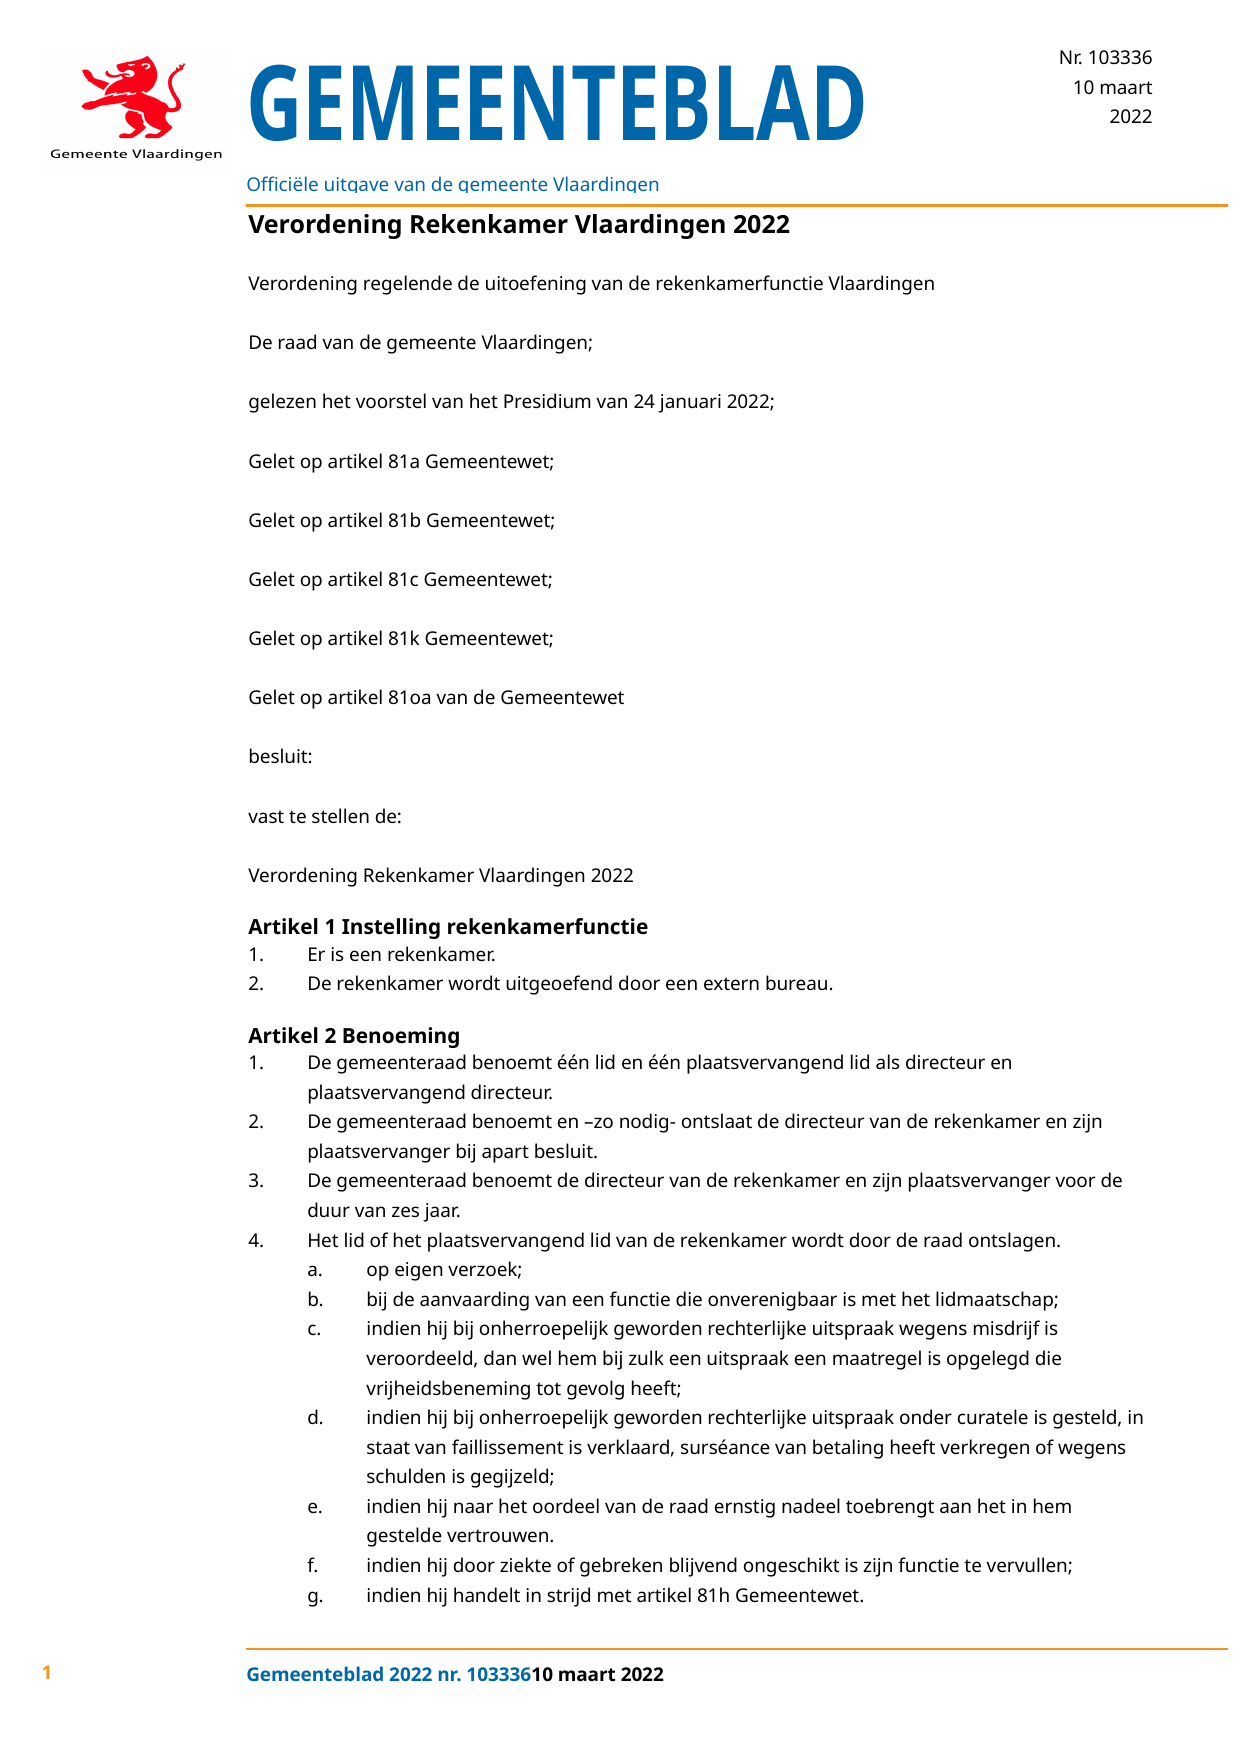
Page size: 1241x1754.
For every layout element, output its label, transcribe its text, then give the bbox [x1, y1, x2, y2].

list bij de aanvaarding van een functie die onverenigbaar is met het lidmaatschap; [307, 1286, 1152, 1312]
list indien hij handelt in strijd met artikel 81h Gemeentewet. [307, 1582, 1152, 1607]
text Gelet op artikel 81a Gemeentewet; [248, 448, 1152, 473]
list Het lid of het plaatsvervangend lid van de rekenkamer wordt door de raad ontslagen. [248, 1227, 1152, 1252]
list indien hij bij onherroepelijk geworden rechterlijke uitspraak onder curatele is gesteld, in staat van faillissement is verklaard, surséance van betaling heeft verkregen of wegens schulden is gegijzeld; [307, 1404, 1152, 1489]
text Verordening regelende de uitoefening van de rekenkamerfunctie Vlaardingen [248, 270, 1152, 296]
text Gelet op artikel 81c Gemeentewet; [248, 566, 1152, 592]
list indien hij door ziekte of gebreken blijvend ongeschikt is zijn functie te vervullen; [307, 1552, 1152, 1578]
text besluit: [248, 744, 1152, 769]
list indien hij naar het oordeel van de raad ernstig nadeel toebrengt aan het in hem gestelde vertrouwen. [307, 1493, 1152, 1548]
text Gelet op artikel 81k Gemeentewet; [248, 625, 1152, 651]
text Artikel 2 Benoeming [248, 1021, 1152, 1049]
list De rekenkamer wordt uitgeoefend door een extern bureau. [248, 970, 1152, 996]
list op eigen verzoek; [307, 1256, 1152, 1282]
text Verordening Rekenkamer Vlaardingen 2022 [248, 207, 1152, 241]
text Verordening Rekenkamer Vlaardingen 2022 [248, 862, 1152, 888]
list De gemeenteraad benoemt de directeur van de rekenkamer en zijn plaatsvervanger voor de duur van zes jaar. [248, 1168, 1152, 1223]
text Gelet op artikel 81b Gemeentewet; [248, 507, 1152, 533]
text gelezen het voorstel van het Presidium van 24 januari 2022; [248, 389, 1152, 414]
list De gemeenteraad benoemt en –zo nodig- ontslaat de directeur van de rekenkamer en zijn plaatsvervanger bij apart besluit. [248, 1108, 1152, 1164]
picture [41, 47, 231, 172]
list Er is een rekenkamer. [248, 941, 1152, 967]
text Gelet op artikel 81oa van de Gemeentewet [248, 684, 1152, 710]
text De raad van de gemeente Vlaardingen; [248, 329, 1152, 355]
text vast te stellen de: [248, 803, 1152, 828]
list indien hij bij onherroepelijk geworden rechterlijke uitspraak wegens misdrijf is veroordeeld, dan wel hem bij zulk een uitspraak een maatregel is opgelegd die vrijheidsbeneming tot gevolg heeft; [307, 1316, 1152, 1400]
text Artikel 1 Instelling rekenkamerfunctie [248, 912, 1152, 941]
list De gemeenteraad benoemt één lid en één plaatsvervangend lid als directeur en plaatsvervangend directeur. [248, 1049, 1152, 1104]
